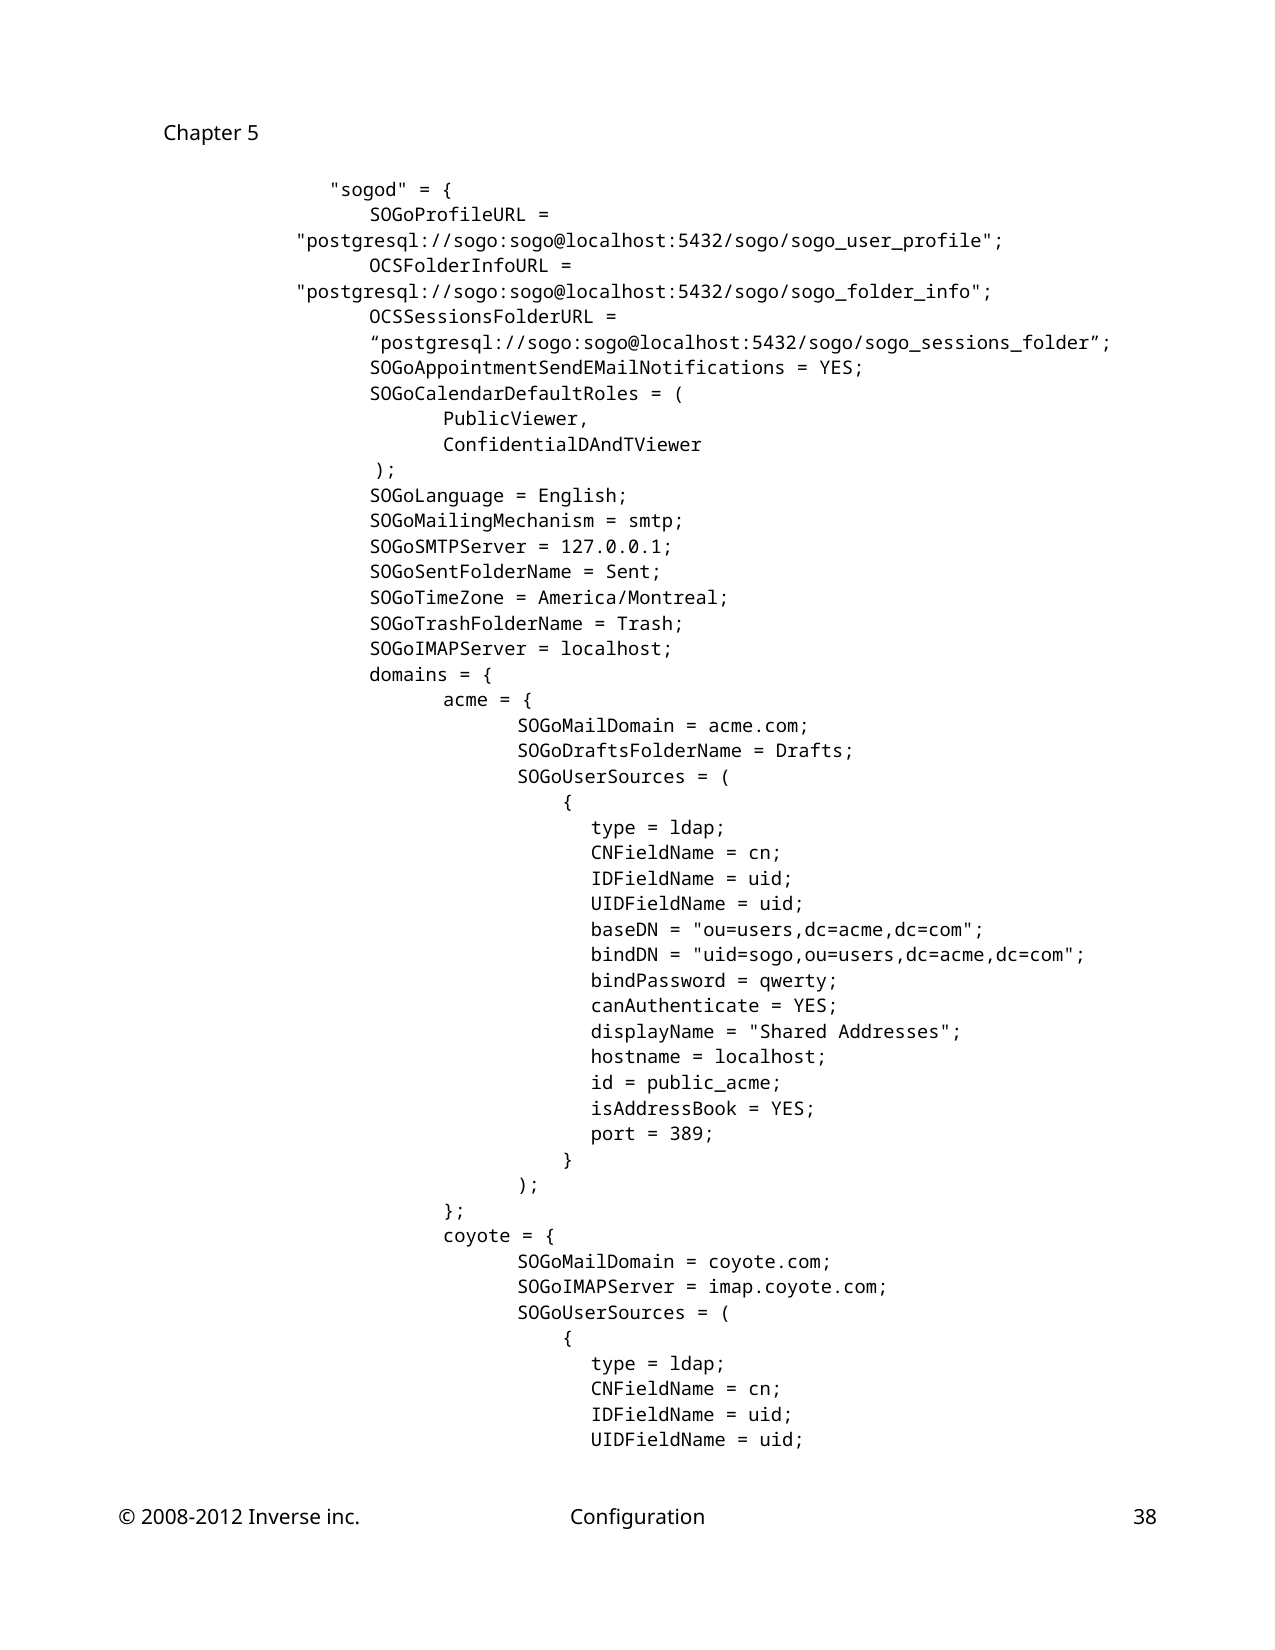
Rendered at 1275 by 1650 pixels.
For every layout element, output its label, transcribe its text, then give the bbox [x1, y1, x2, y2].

text acme = { [295, 686, 1157, 712]
text hostname = localhost; [295, 1044, 1157, 1069]
text isAddressBook = YES; [295, 1095, 1157, 1120]
text SOGoIMAPServer = localhost; [295, 635, 1157, 661]
text SOGoSMTPServer = 127.0.0.1; [295, 533, 1157, 559]
text SOGoMailDomain = coyote.com; [295, 1248, 1157, 1273]
text ); [295, 457, 1157, 482]
text IDFieldName = uid; [295, 865, 1157, 891]
text SOGoMailingMechanism = smtp; [295, 508, 1157, 533]
text SOGoUserSources = ( [295, 1299, 1157, 1324]
text SOGoIMAPServer = imap.coyote.com; [295, 1273, 1157, 1299]
text type = ldap; [295, 1350, 1157, 1376]
text id = public_acme; [295, 1069, 1157, 1095]
text PublicViewer, [295, 406, 1157, 431]
text OCSSessionsFolderURL = “postgresql://sogo:sogo@localhost:5432/sogo/sogo_sessions_folder”; [295, 304, 1157, 355]
text SOGoUserSources = ( [295, 763, 1157, 788]
text IDFieldName = uid; [295, 1401, 1157, 1427]
text OCSFolderInfoURL = "postgresql://sogo:sogo@localhost:5432/sogo/sogo_folder_info"; [295, 253, 1157, 304]
text SOGoTimeZone = America/Montreal; [295, 584, 1157, 610]
text } [295, 1146, 1157, 1171]
text { [295, 1324, 1157, 1350]
text port = 389; [295, 1120, 1157, 1146]
text baseDN = "ou=users,dc=acme,dc=com"; [295, 916, 1157, 942]
text bindPassword = qwerty; [295, 967, 1157, 993]
text SOGoSentFolderName = Sent; [295, 559, 1157, 584]
text type = ldap; [295, 814, 1157, 839]
text SOGoDraftsFolderName = Drafts; [295, 737, 1157, 763]
text domains = { [295, 661, 1157, 686]
text SOGoAppointmentSendEMailNotifications = YES; [295, 355, 1157, 380]
text ); [295, 1171, 1157, 1197]
text SOGoTrashFolderName = Trash; [295, 610, 1157, 635]
text SOGoProfileURL = "postgresql://sogo:sogo@localhost:5432/sogo/sogo_user_profile"; [295, 202, 1157, 253]
text "sogod" = { [295, 176, 1157, 202]
text CNFieldName = cn; [295, 1376, 1157, 1401]
text SOGoCalendarDefaultRoles = ( [295, 380, 1157, 406]
text }; [295, 1197, 1157, 1222]
text bindDN = "uid=sogo,ou=users,dc=acme,dc=com"; [295, 942, 1157, 967]
text UIDFieldName = uid; [295, 1427, 1157, 1452]
text { [295, 788, 1157, 814]
text SOGoMailDomain = acme.com; [295, 712, 1157, 737]
text ConfidentialDAndTViewer [295, 431, 1157, 457]
text UIDFieldName = uid; [295, 891, 1157, 916]
text SOGoLanguage = English; [295, 482, 1157, 508]
text CNFieldName = cn; [295, 839, 1157, 865]
text canAuthenticate = YES; [295, 993, 1157, 1018]
text coyote = { [295, 1222, 1157, 1248]
text displayName = "Shared Addresses"; [295, 1018, 1157, 1044]
